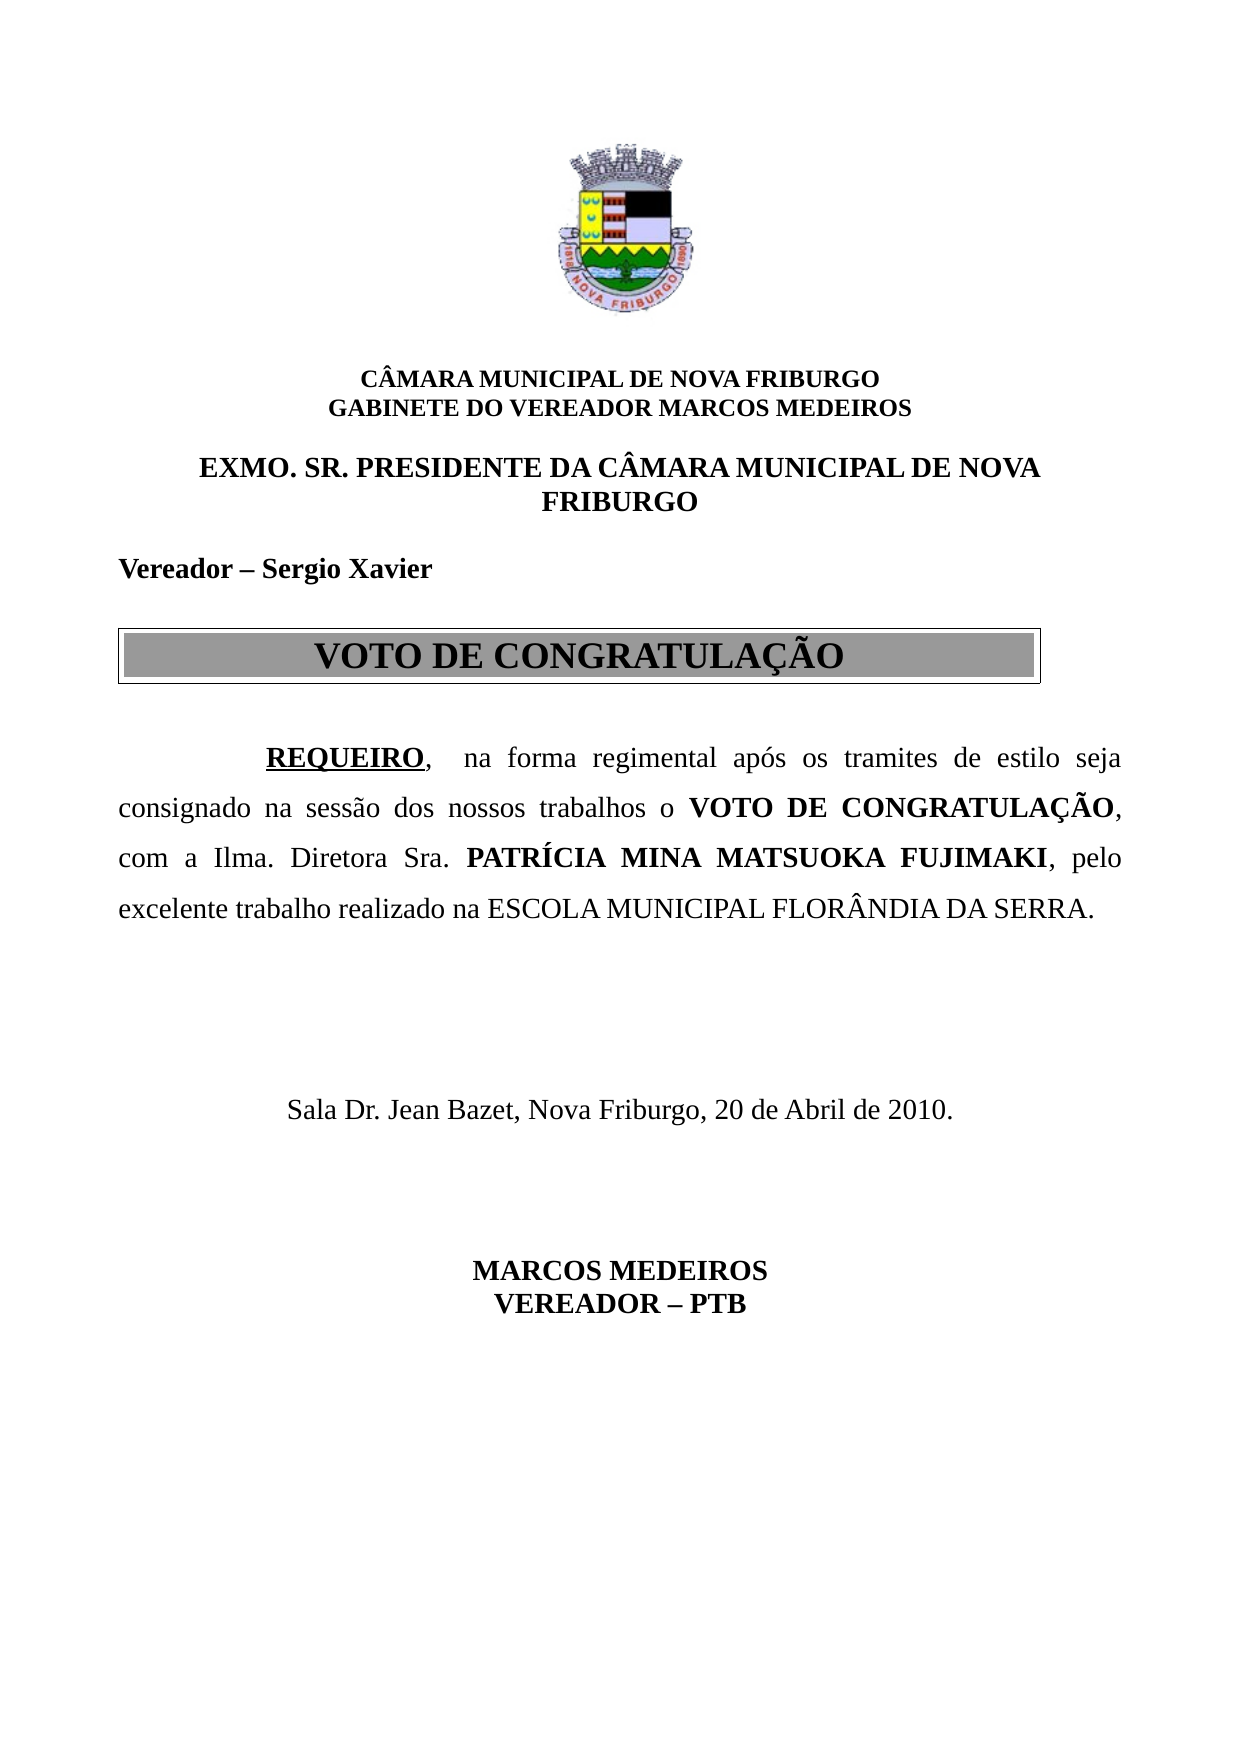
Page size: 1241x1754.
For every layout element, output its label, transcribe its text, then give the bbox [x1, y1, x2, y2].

text Vereador – Sergio Xavier [118, 551, 1122, 584]
text REQUEIRO, na forma regimental após os tramites de estilo seja consignado na sessão dos nossos trabalhos o VOTO DE CONGRATULAÇÃO, com a Ilma. Diretora Sra. PATRÍCIA MINA MATSUOKA FUJIMAKI, pelo excelente trabalho realizado na ESCOLA MUNICIPAL FLORÂNDIA DA SERRA. [118, 740, 1122, 924]
text Sala Dr. Jean Bazet, Nova Friburgo, 20 de Abril de 2010. [118, 1092, 1122, 1125]
text GABINETE DO VEREADOR MARCOS MEDEIROS [118, 393, 1122, 422]
text EXMO. SR. PRESIDENTE DA CÂMARA MUNICIPAL DE NOVA FRIBURGO [118, 450, 1122, 517]
table_header VOTO DE CONGRATULAÇÃO [119, 629, 1040, 682]
text MARCOS MEDEIROS [118, 1253, 1122, 1286]
text VEREADOR – PTB [118, 1286, 1122, 1320]
text CÂMARA MUNICIPAL DE NOVA FRIBURGO [118, 364, 1122, 393]
picture [537, 127, 703, 327]
